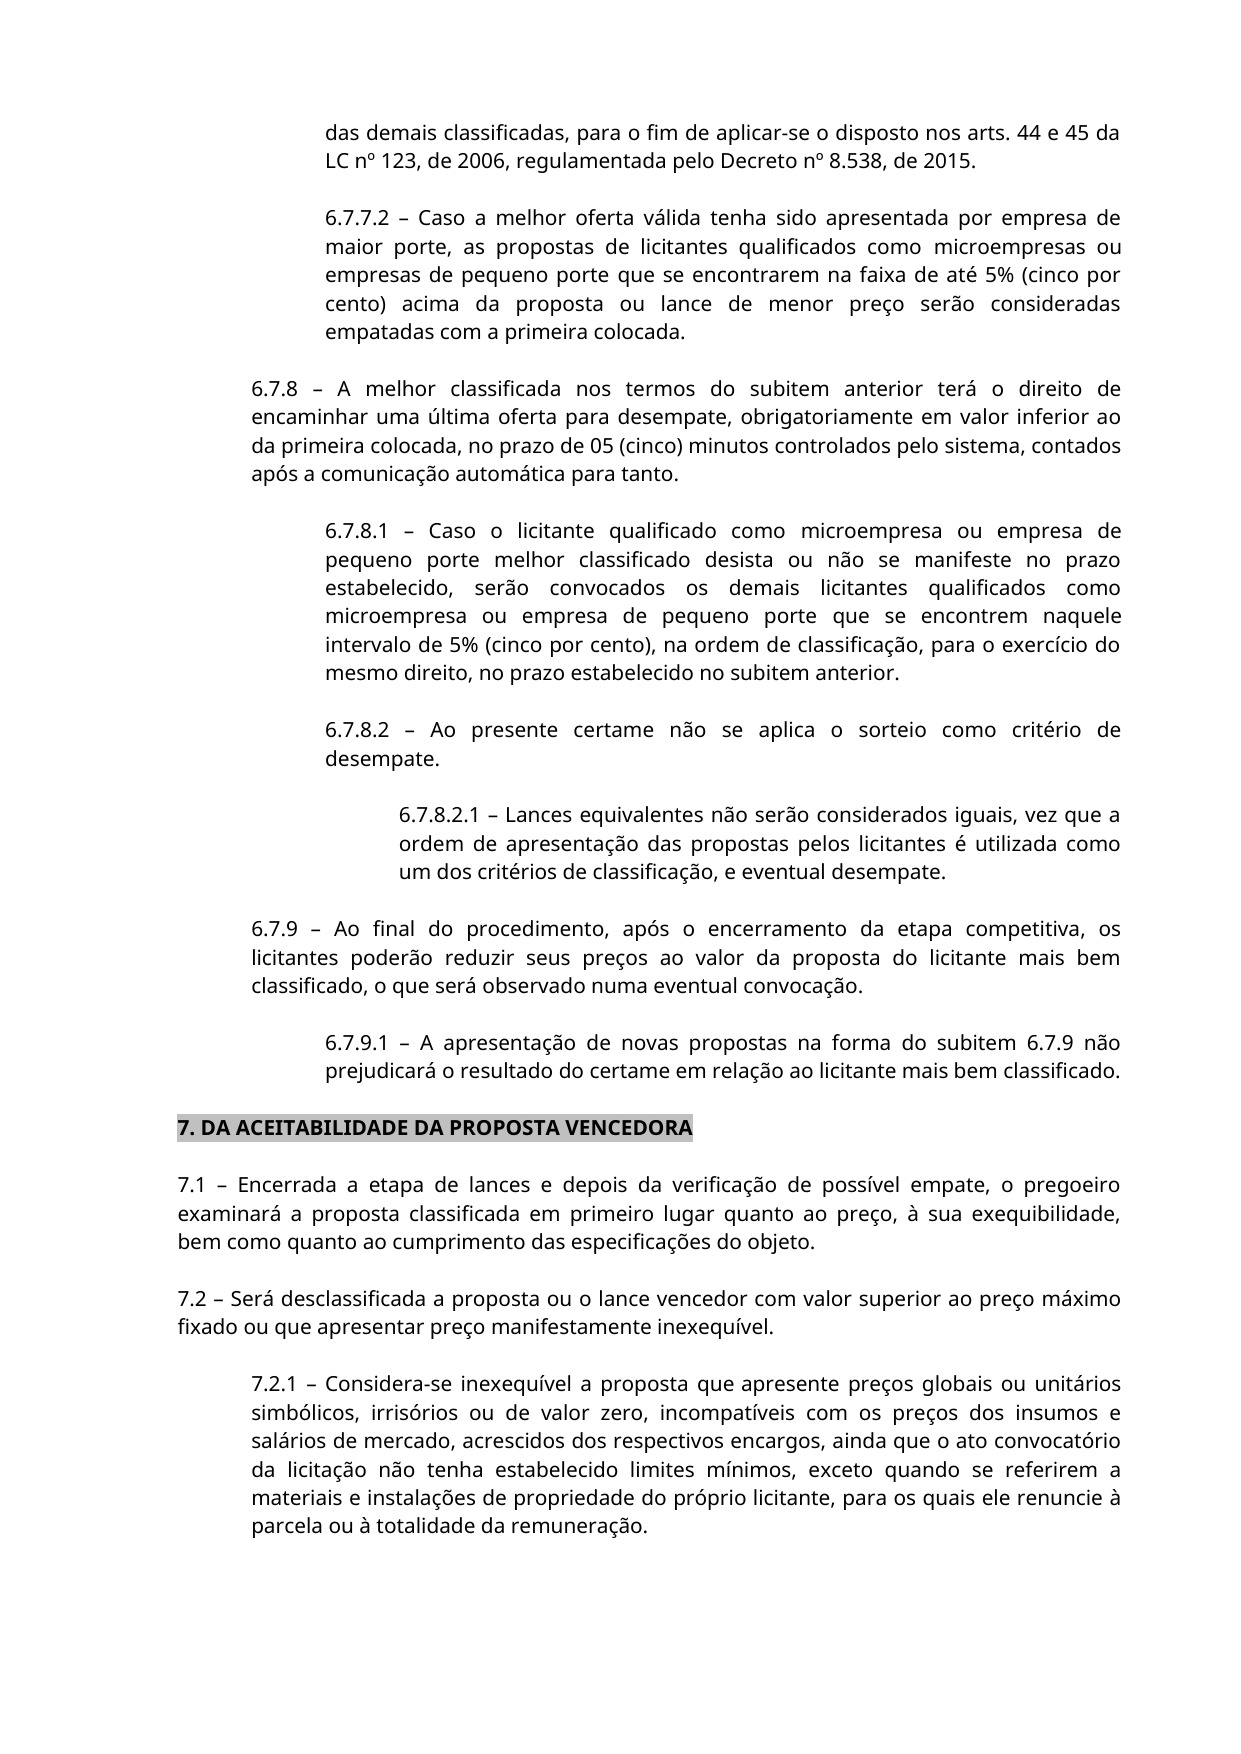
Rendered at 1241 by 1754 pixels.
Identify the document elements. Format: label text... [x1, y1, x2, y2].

text 6.7.8.2 – Ao presente certame não se aplica o sorteio como critério de desempate. [325, 715, 1122, 772]
text 6.7.8 – A melhor classificada nos termos do subitem anterior terá o direito de encaminhar uma última oferta para desempate, obrigatoriamente em valor inferior ao da primeira colocada, no prazo de 05 (cinco) minutos controlados pelo sistema, contados após a comunicação automática para tanto. [251, 374, 1122, 488]
text das demais classificadas, para o fim de aplicar-se o disposto nos arts. 44 e 45 da LC nº 123, de 2006, regulamentada pelo Decreto nº 8.538, de 2015. [325, 118, 1122, 175]
text 6.7.8.1 – Caso o licitante qualificado como microempresa ou empresa de pequeno porte melhor classificado desista ou não se manifeste no prazo estabelecido, serão convocados os demais licitantes qualificados como microempresa ou empresa de pequeno porte que se encontrem naquele intervalo de 5% (cinco por cento), na ordem de classificação, para o exercício do mesmo direito, no prazo estabelecido no subitem anterior. [325, 516, 1122, 687]
list 7.2 – Será desclassificada a proposta ou o lance vencedor com valor superior ao preço máximo fixado ou que apresentar preço manifestamente inexequível. [177, 1284, 1122, 1341]
text 6.7.9 – Ao final do procedimento, após o encerramento da etapa competitiva, os licitantes poderão reduzir seus preços ao valor da proposta do licitante mais bem classificado, o que será observado numa eventual convocação. [251, 914, 1122, 1000]
text 6.7.7.2 – Caso a melhor oferta válida tenha sido apresentada por empresa de maior porte, as propostas de licitantes qualificados como microempresas ou empresas de pequeno porte que se encontrarem na faixa de até 5% (cinco por cento) acima da proposta ou lance de menor preço serão consideradas empatadas com a primeira colocada. [325, 203, 1122, 346]
text 6.7.9.1 – A apresentação de novas propostas na forma do subitem 6.7.9 não prejudicará o resultado do certame em relação ao licitante mais bem classificado. [325, 1028, 1122, 1085]
text 7.1 – Encerrada a etapa de lances e depois da verificação de possível empate, o pregoeiro examinará a proposta classificada em primeiro lugar quanto ao preço, à sua exequibilidade, bem como quanto ao cumprimento das especificações do objeto. [177, 1170, 1122, 1256]
text 7. DA ACEITABILIDADE DA PROPOSTA VENCEDORA [177, 1113, 1122, 1142]
text 7.2.1 – Considera-se inexequível a proposta que apresente preços globais ou unitários simbólicos, irrisórios ou de valor zero, incompatíveis com os preços dos insumos e salários de mercado, acrescidos dos respectivos encargos, ainda que o ato convocatório da licitação não tenha estabelecido limites mínimos, exceto quando se referirem a materiais e instalações de propriedade do próprio licitante, para os quais ele renuncie à parcela ou à totalidade da remuneração. [251, 1369, 1122, 1540]
text 6.7.8.2.1 – Lances equivalentes não serão considerados iguais, vez que a ordem de apresentação das propostas pelos licitantes é utilizada como um dos critérios de classificação, e eventual desempate. [399, 801, 1122, 886]
